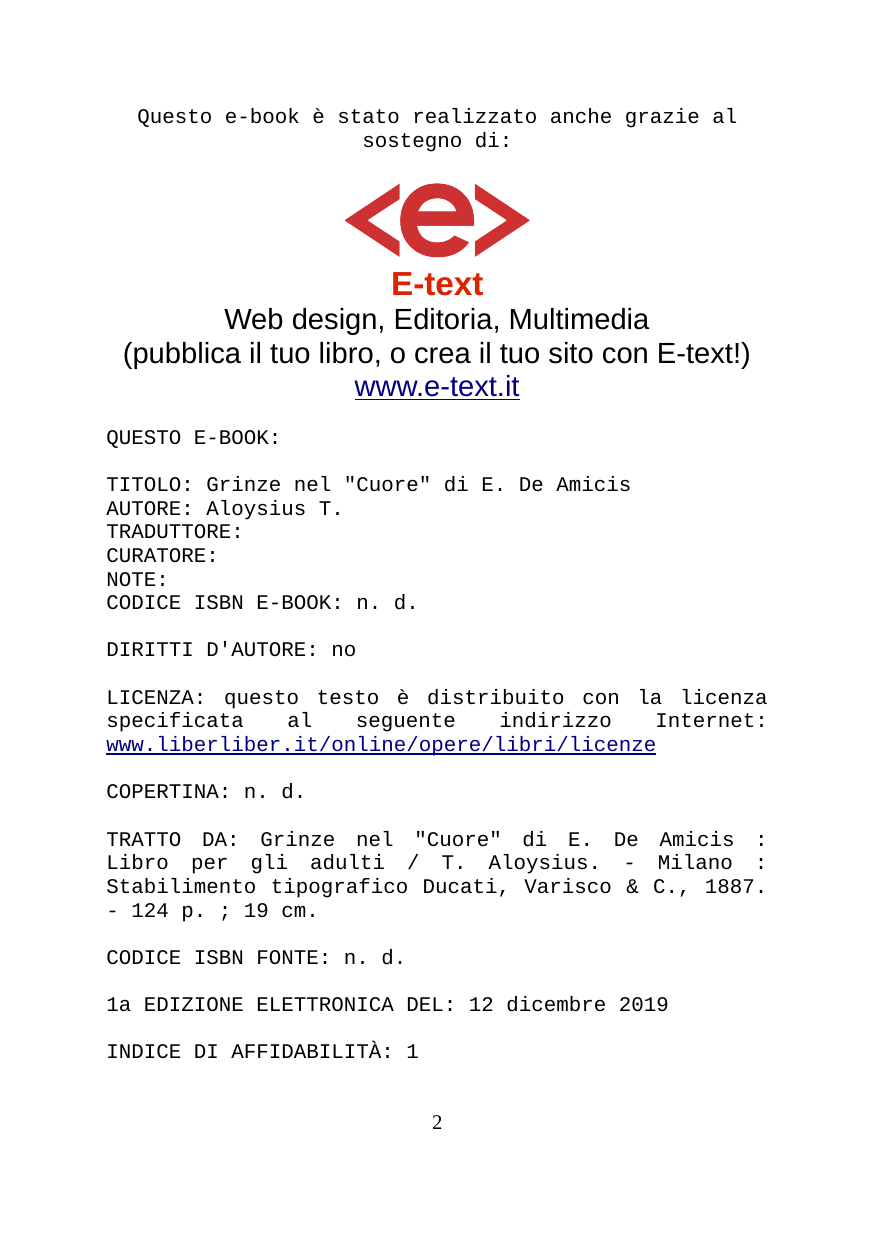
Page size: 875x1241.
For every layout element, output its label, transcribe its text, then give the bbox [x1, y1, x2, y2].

text QUESTO E-BOOK: [106, 427, 768, 450]
text CODICE ISBN E-BOOK: n. d. [106, 592, 768, 616]
text TRADUTTORE: [106, 521, 768, 545]
text LICENZA: questo testo è distribuito con la licenza specificata al seguente indirizzo Internet: www.liberliber.it/online/opere/libri/licenze [106, 687, 768, 758]
text COPERTINA: n. d. [106, 781, 768, 805]
text www.e-text.it [106, 369, 768, 403]
text AUTORE: Aloysius T. [106, 498, 768, 521]
text CODICE ISBN FONTE: n. d. [106, 947, 768, 971]
text (pubblica il tuo libro, o crea il tuo sito con E-text!) [106, 336, 768, 369]
text TRATTO DA: Grinze nel "Cuore" di E. De Amicis : Libro per gli adulti / T. Aloysius. - Milano : Stabilimento tipografico Ducati, Varisco & C., 1887. - 124 p. ; 19 cm. [106, 829, 768, 923]
text INDICE DI AFFIDABILITÀ: 1 [106, 1041, 768, 1065]
text Questo e-book è stato realizzato anche grazie al sostegno di: [106, 106, 768, 153]
text Web design, Editoria, Multimedia [106, 302, 768, 336]
text E-text [106, 264, 768, 302]
picture [343, 183, 531, 258]
text TITOLO: Grinze nel "Cuore" di E. De Amicis [106, 474, 768, 498]
text DIRITTI D'AUTORE: no [106, 639, 768, 663]
text NOTE: [106, 568, 768, 592]
text CURATORE: [106, 545, 768, 568]
text 1a EDIZIONE ELETTRONICA DEL: 12 dicembre 2019 [106, 994, 768, 1018]
